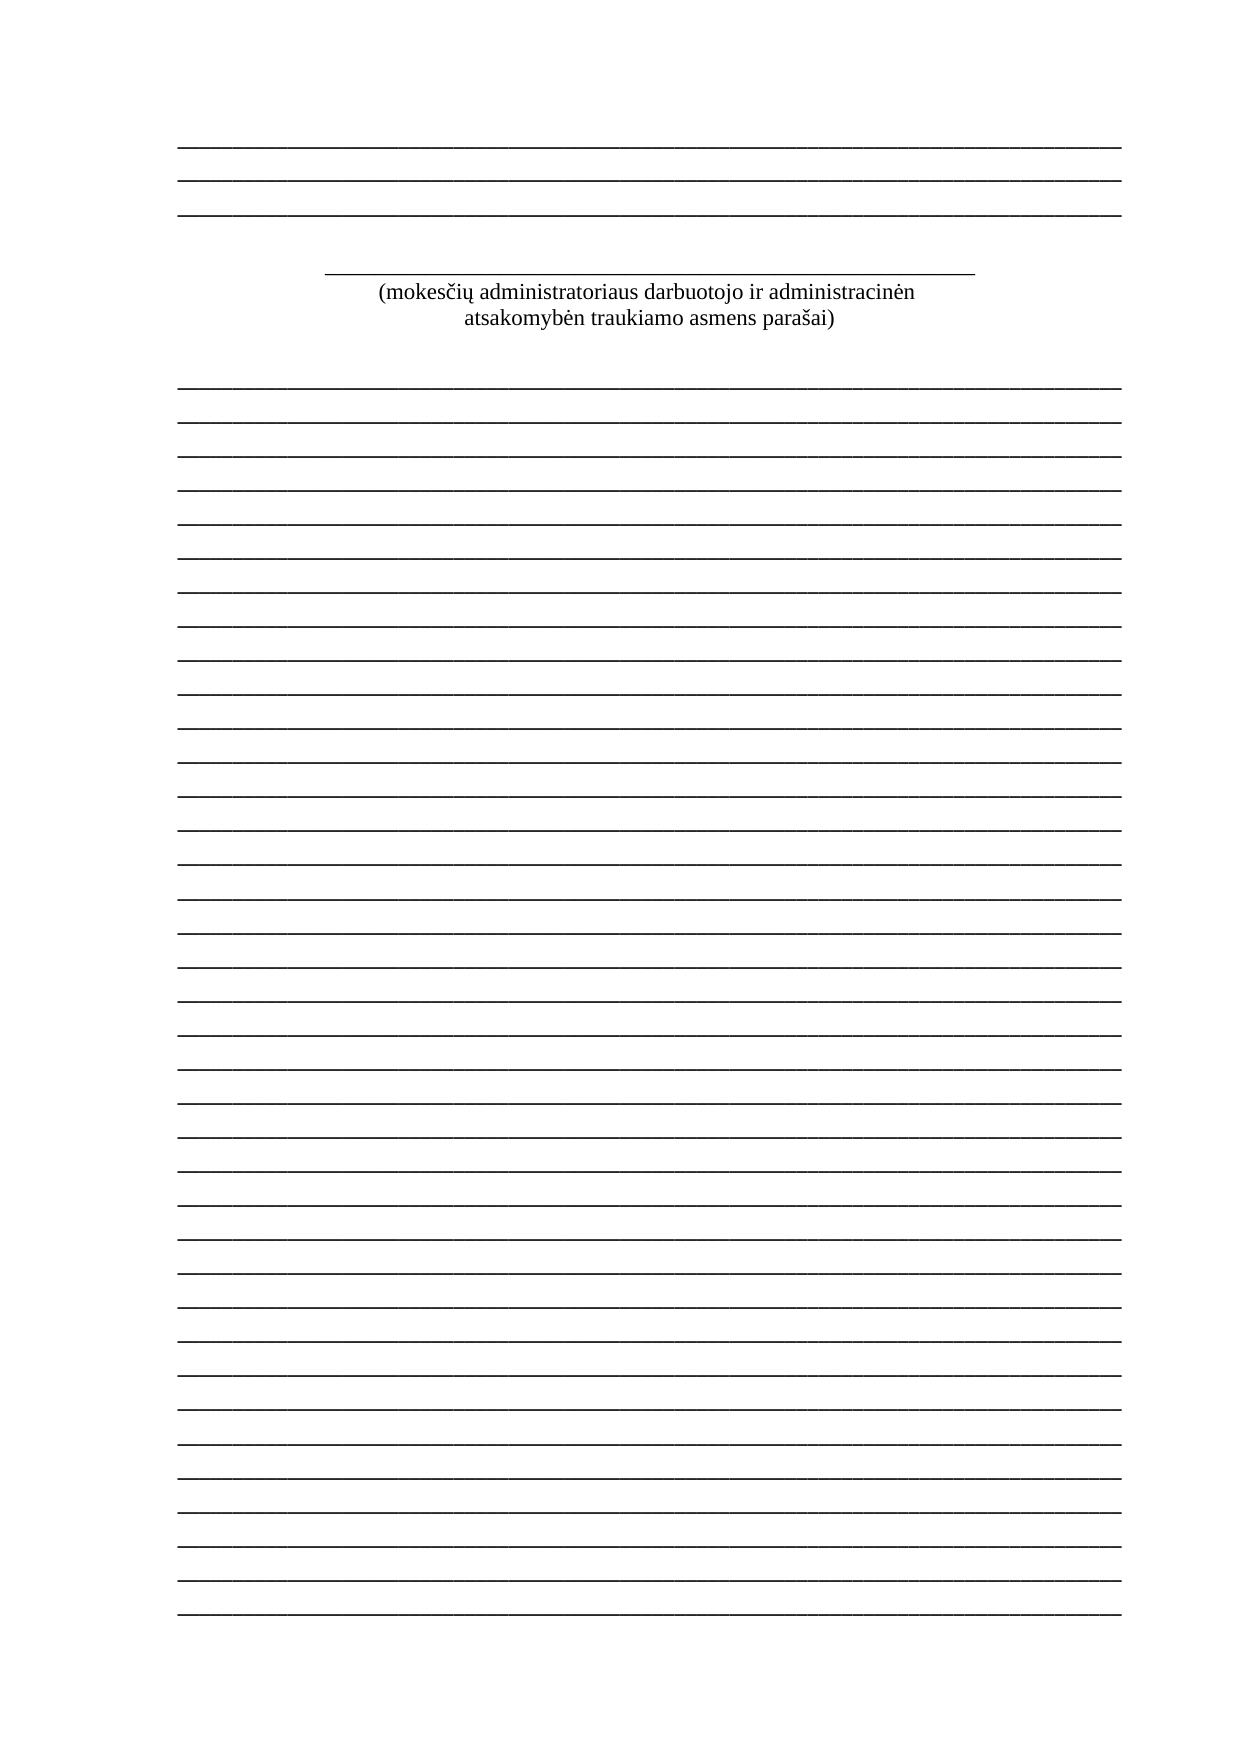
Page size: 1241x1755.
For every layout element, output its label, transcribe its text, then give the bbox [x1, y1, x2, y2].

text _ [177, 700, 1122, 734]
text _ [177, 1006, 1122, 1041]
text _ [177, 359, 1122, 393]
text _ [177, 1551, 1122, 1586]
text _ [177, 1415, 1122, 1449]
text _ [177, 496, 1122, 529]
text _ [177, 1109, 1122, 1143]
text _ [177, 836, 1122, 870]
text _ [177, 972, 1122, 1006]
text _ [177, 666, 1122, 700]
text _ [177, 1313, 1122, 1347]
text _ [177, 1074, 1122, 1109]
text _ [177, 1041, 1122, 1074]
text _ [177, 1177, 1122, 1211]
text _ [177, 152, 1122, 186]
text _ [177, 802, 1122, 836]
text _ [177, 598, 1122, 632]
text _ [177, 1586, 1122, 1619]
text _ [177, 1517, 1122, 1551]
text _ [177, 1143, 1122, 1177]
text _ [177, 904, 1122, 938]
text _ [177, 1483, 1122, 1517]
text _ [177, 734, 1122, 768]
text _ [177, 393, 1122, 427]
text _ [177, 461, 1122, 496]
text ____________________________________________________ [177, 249, 1122, 278]
text _ [177, 632, 1122, 666]
text _ [177, 564, 1122, 598]
text _ [177, 1449, 1122, 1483]
text _ [177, 1279, 1122, 1313]
text _ [177, 118, 1122, 152]
text _ [177, 427, 1122, 461]
text _ [177, 870, 1122, 904]
text _ [177, 1211, 1122, 1245]
text _ [177, 1381, 1122, 1415]
text _ [177, 938, 1122, 972]
text _ [177, 1245, 1122, 1279]
text _ [177, 186, 1122, 220]
text _ [177, 1347, 1122, 1381]
text _ [177, 768, 1122, 802]
text (mokesčių administratoriaus darbuotojo ir administracinėn atsakomybėn traukiamo asmens parašai) [177, 278, 1122, 331]
text _ [177, 529, 1122, 564]
